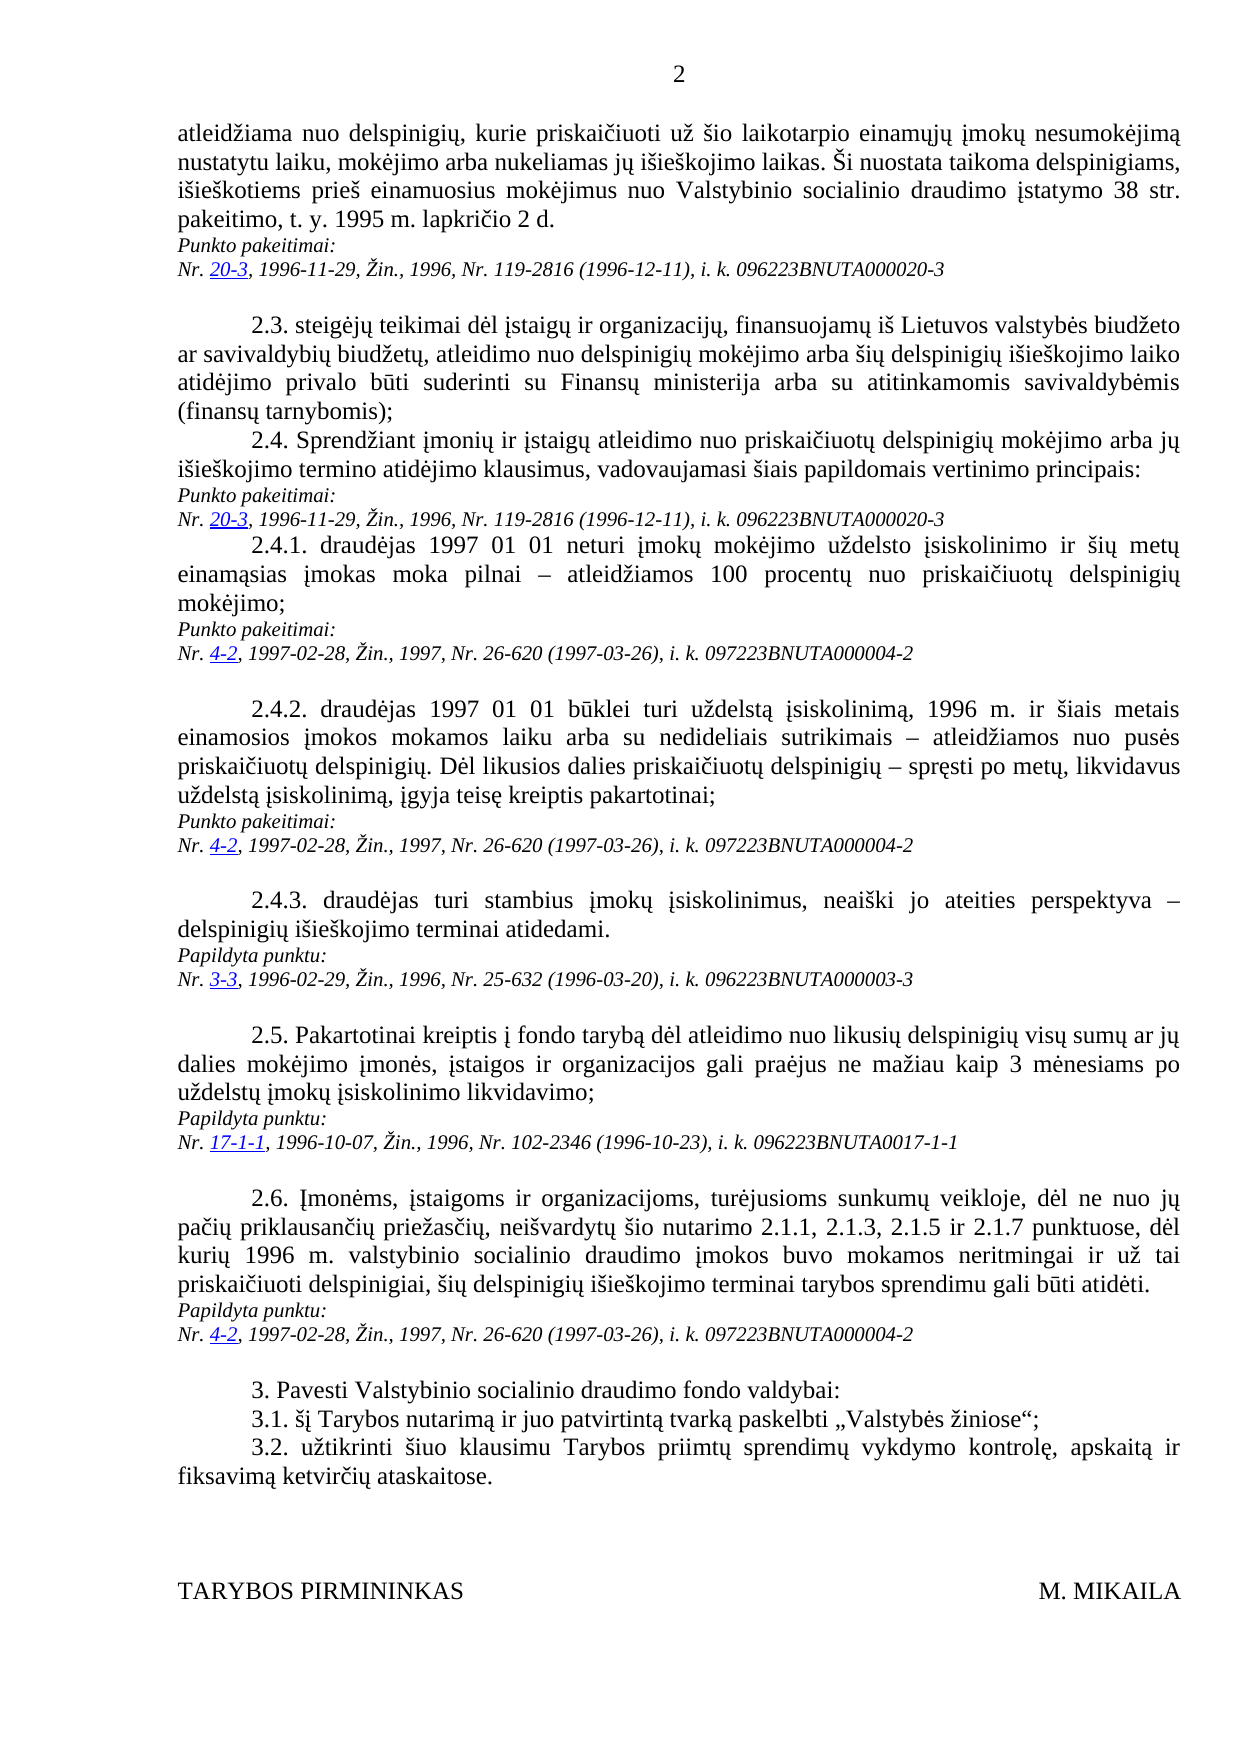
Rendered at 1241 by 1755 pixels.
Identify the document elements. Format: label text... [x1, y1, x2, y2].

text TARYBOS PIRMININKAS M. MIKAILA [177, 1576, 1181, 1605]
text Nr. 4-2, 1997-02-28, Žin., 1997, Nr. 26-620 (1997-03-26), i. k. 097223BNUTA000004-2 [177, 833, 1181, 857]
text Punkto pakeitimai: [177, 233, 1181, 257]
text 2.3. steigėjų teikimai dėl įstaigų ir organizacijų, finansuojamų iš Lietuvos valstybės biudžeto ar savivaldybių biudžetų, atleidimo nuo delspinigių mokėjimo arba šių delspinigių išieškojimo laiko atidėjimo privalo būti suderinti su Finansų ministerija arba su atitinkamomis savivaldybėmis (finansų tarnybomis); [177, 310, 1181, 425]
text 2.4.2. draudėjas 1997 01 01 būklei turi uždelstą įsiskolinimą, 1996 m. ir šiais metais einamosios įmokos mokamos laiku arba su nedideliais sutrikimais – atleidžiamos nuo pusės priskaičiuotų delspinigių. Dėl likusios dalies priskaičiuotų delspinigių – spręsti po metų, likvidavus uždelstą įsiskolinimą, įgyja teisę kreiptis pakartotinai; [177, 694, 1181, 809]
text Nr. 4-2, 1997-02-28, Žin., 1997, Nr. 26-620 (1997-03-26), i. k. 097223BNUTA000004-2 [177, 1322, 1181, 1346]
text Nr. 3-3, 1996-02-29, Žin., 1996, Nr. 25-632 (1996-03-20), i. k. 096223BNUTA000003-3 [177, 967, 1181, 991]
text Papildyta punktu: [177, 1298, 1181, 1322]
text 3.1. šį Tarybos nutarimą ir juo patvirtintą tvarką paskelbti „Valstybės žiniose“; [177, 1404, 1181, 1432]
text Punkto pakeitimai: [177, 809, 1181, 833]
text Papildyta punktu: [177, 1106, 1181, 1130]
text 2.5. Pakartotinai kreiptis į fondo tarybą dėl atleidimo nuo likusių delspinigių visų sumų ar jų dalies mokėjimo įmonės, įstaigos ir organizacijos gali praėjus ne mažiau kaip 3 mėnesiams po uždelstų įmokų įsiskolinimo likvidavimo; [177, 1020, 1181, 1106]
text 2.4. Sprendžiant įmonių ir įstaigų atleidimo nuo priskaičiuotų delspinigių mokėjimo arba jų išieškojimo termino atidėjimo klausimus, vadovaujamasi šiais papildomais vertinimo principais: [177, 425, 1181, 482]
text 2.4.3. draudėjas turi stambius įmokų įsiskolinimus, neaiški jo ateities perspektyva – delspinigių išieškojimo terminai atidedami. [177, 886, 1181, 943]
text Punkto pakeitimai: [177, 482, 1181, 507]
text 2.6. Įmonėms, įstaigoms ir organizacijoms, turėjusioms sunkumų veikloje, dėl ne nuo jų pačių priklausančių priežasčių, neišvardytų šio nutarimo 2.1.1, 2.1.3, 2.1.5 ir 2.1.7 punktuose, dėl kurių 1996 m. valstybinio socialinio draudimo įmokos buvo mokamos neritmingai ir už tai priskaičiuoti delspinigiai, šių delspinigių išieškojimo terminai tarybos sprendimu gali būti atidėti. [177, 1183, 1181, 1298]
text Nr. 20-3, 1996-11-29, Žin., 1996, Nr. 119-2816 (1996-12-11), i. k. 096223BNUTA000020-3 [177, 257, 1181, 281]
text Papildyta punktu: [177, 943, 1181, 967]
text Nr. 4-2, 1997-02-28, Žin., 1997, Nr. 26-620 (1997-03-26), i. k. 097223BNUTA000004-2 [177, 641, 1181, 665]
text atleidžiama nuo delspinigių, kurie priskaičiuoti už šio laikotarpio einamųjų įmokų nesumokėjimą nustatytu laiku, mokėjimo arba nukeliamas jų išieškojimo laikas. Ši nuostata taikoma delspinigiams, išieškotiems prieš einamuosius mokėjimus nuo Valstybinio socialinio draudimo įstatymo 38 str. pakeitimo, t. y. 1995 m. lapkričio 2 d. [177, 118, 1181, 233]
text 2.4.1. draudėjas 1997 01 01 neturi įmokų mokėjimo uždelsto įsiskolinimo ir šių metų einamąsias įmokas moka pilnai – atleidžiamos 100 procentų nuo priskaičiuotų delspinigių mokėjimo; [177, 531, 1181, 617]
text Punkto pakeitimai: [177, 617, 1181, 641]
text 3. Pavesti Valstybinio socialinio draudimo fondo valdybai: [177, 1375, 1181, 1404]
text Nr. 20-3, 1996-11-29, Žin., 1996, Nr. 119-2816 (1996-12-11), i. k. 096223BNUTA000020-3 [177, 507, 1181, 531]
text Nr. 17-1-1, 1996-10-07, Žin., 1996, Nr. 102-2346 (1996-10-23), i. k. 096223BNUTA0017-1-1 [177, 1130, 1181, 1154]
text 3.2. užtikrinti šiuo klausimu Tarybos priimtų sprendimų vykdymo kontrolę, apskaitą ir fiksavimą ketvirčių ataskaitose. [177, 1432, 1181, 1490]
